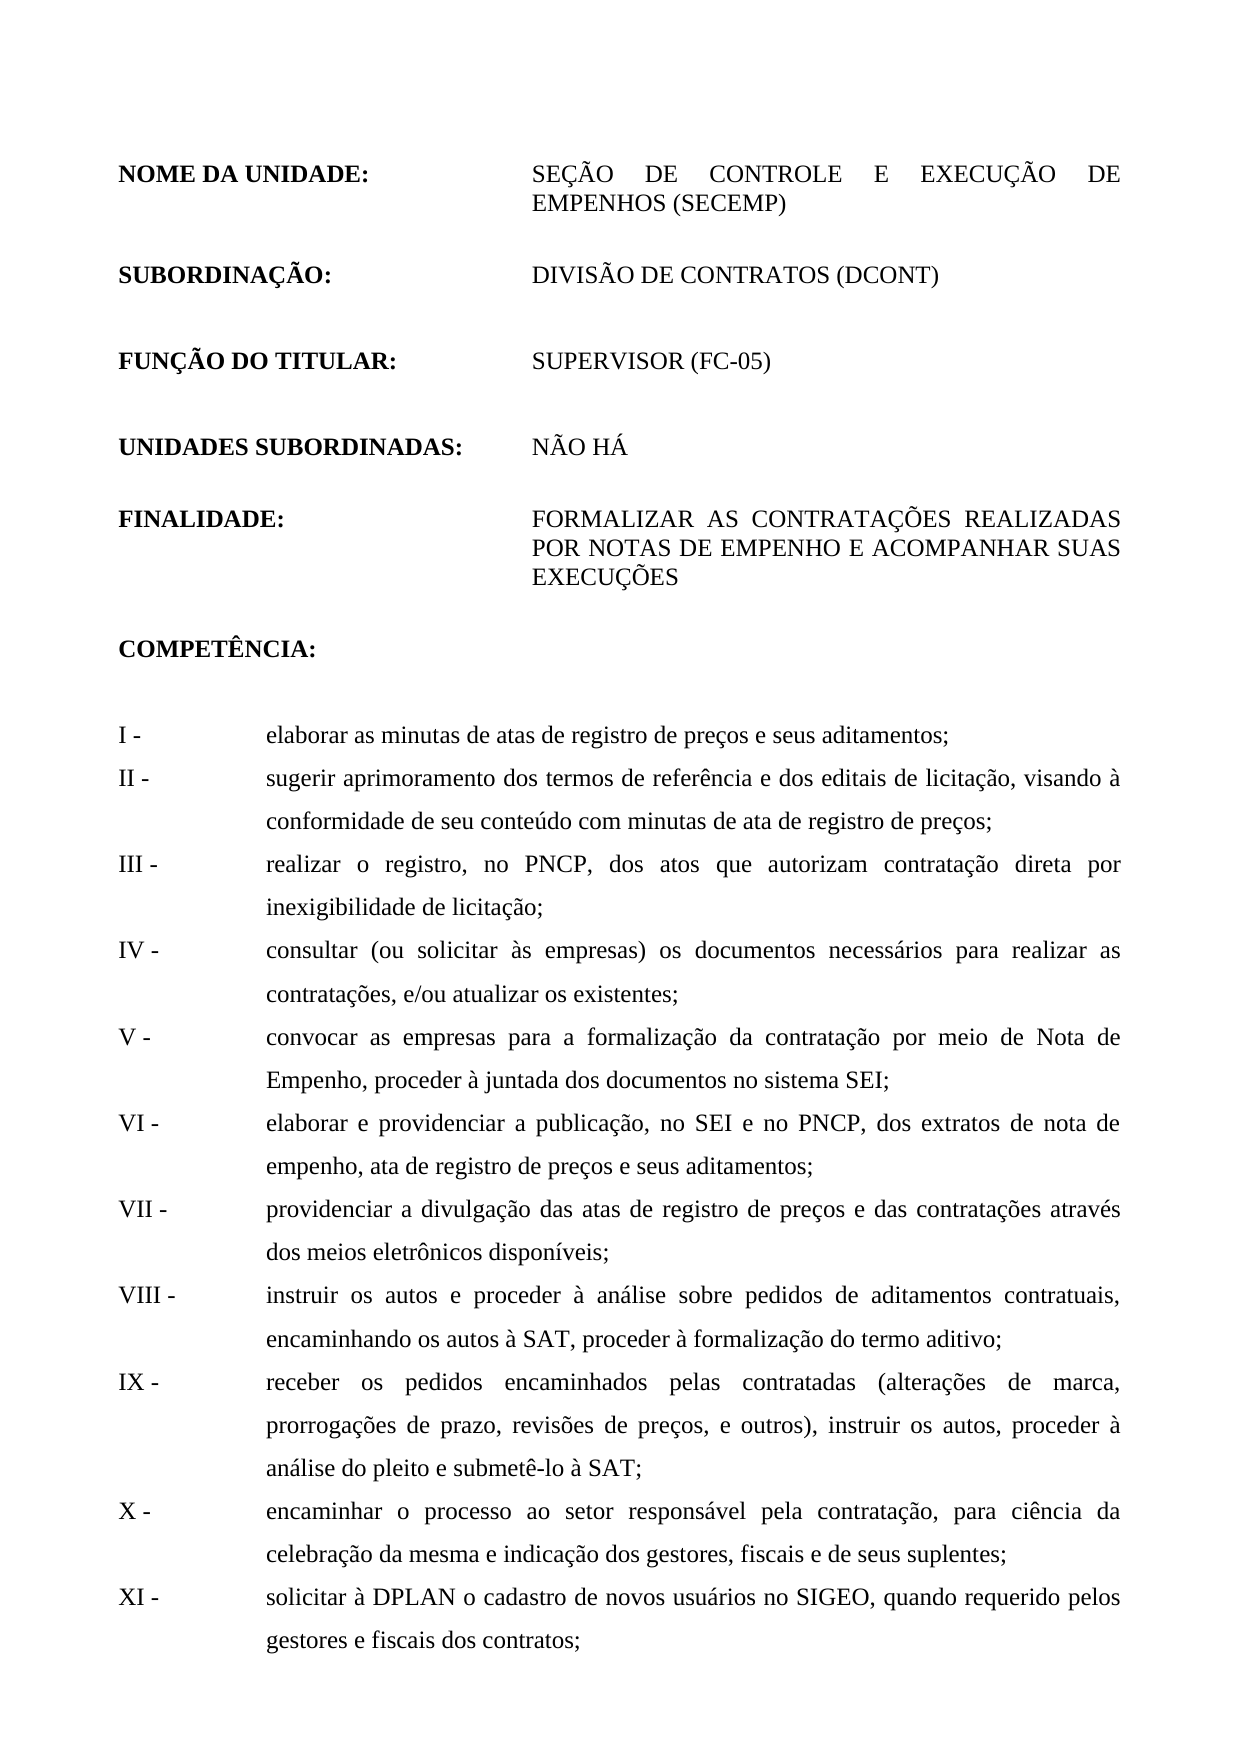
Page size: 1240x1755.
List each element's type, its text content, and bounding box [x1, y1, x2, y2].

list encaminhar o processo ao setor responsável pela contratação, para ciência da celebração da mesma e indicação dos gestores, fiscais e de seus suplentes; [118, 1496, 1121, 1568]
list solicitar à DPLAN o cadastro de novos usuários no SIGEO, quando requerido pelos gestores e fiscais dos contratos; [118, 1582, 1121, 1654]
text FUNÇÃO DO TITULAR: SUPERVISOR (FC-05) [118, 346, 1121, 375]
list instruir os autos e proceder à análise sobre pedidos de aditamentos contratuais, encaminhando os autos à SAT, proceder à formalização do termo aditivo; [118, 1281, 1121, 1352]
text FINALIDADE: FORMALIZAR AS CONTRATAÇÕES REALIZADAS POR NOTAS DE EMPENHO E ACOMPANHAR SUAS EXECUÇÕES [118, 504, 1121, 591]
text UNIDADES SUBORDINADAS: NÃO HÁ [118, 432, 1121, 461]
text SUBORDINAÇÃO: DIVISÃO DE CONTRATOS (DCONT) [118, 260, 1121, 289]
list elaborar e providenciar a publicação, no SEI e no PNCP, dos extratos de nota de empenho, ata de registro de preços e seus aditamentos; [118, 1108, 1121, 1180]
list providenciar a divulgação das atas de registro de preços e das contratações através dos meios eletrônicos disponíveis; [118, 1194, 1121, 1266]
list consultar (ou solicitar às empresas) os documentos necessários para realizar as contratações, e/ou atualizar os existentes; [118, 936, 1121, 1007]
text COMPETÊNCIA: [118, 634, 1121, 662]
list elaborar as minutas de atas de registro de preços e seus aditamentos; [118, 720, 1121, 749]
list convocar as empresas para a formalização da contratação por meio de Nota de Empenho, proceder à juntada dos documentos no sistema SEI; [118, 1022, 1121, 1094]
list receber os pedidos encaminhados pelas contratadas (alterações de marca, prorrogações de prazo, revisões de preços, e outros), instruir os autos, proceder à análise do pleito e submetê-lo à SAT; [118, 1367, 1121, 1482]
list sugerir aprimoramento dos termos de referência e dos editais de licitação, visando à conformidade de seu conteúdo com minutas de ata de registro de preços; [118, 763, 1121, 835]
text NOME DA UNIDADE: SEÇÃO DE CONTROLE E EXECUÇÃO DE EMPENHOS (SECEMP) [118, 159, 1121, 217]
list realizar o registro, no PNCP, dos atos que autorizam contratação direta por inexigibilidade de licitação; [118, 849, 1121, 921]
